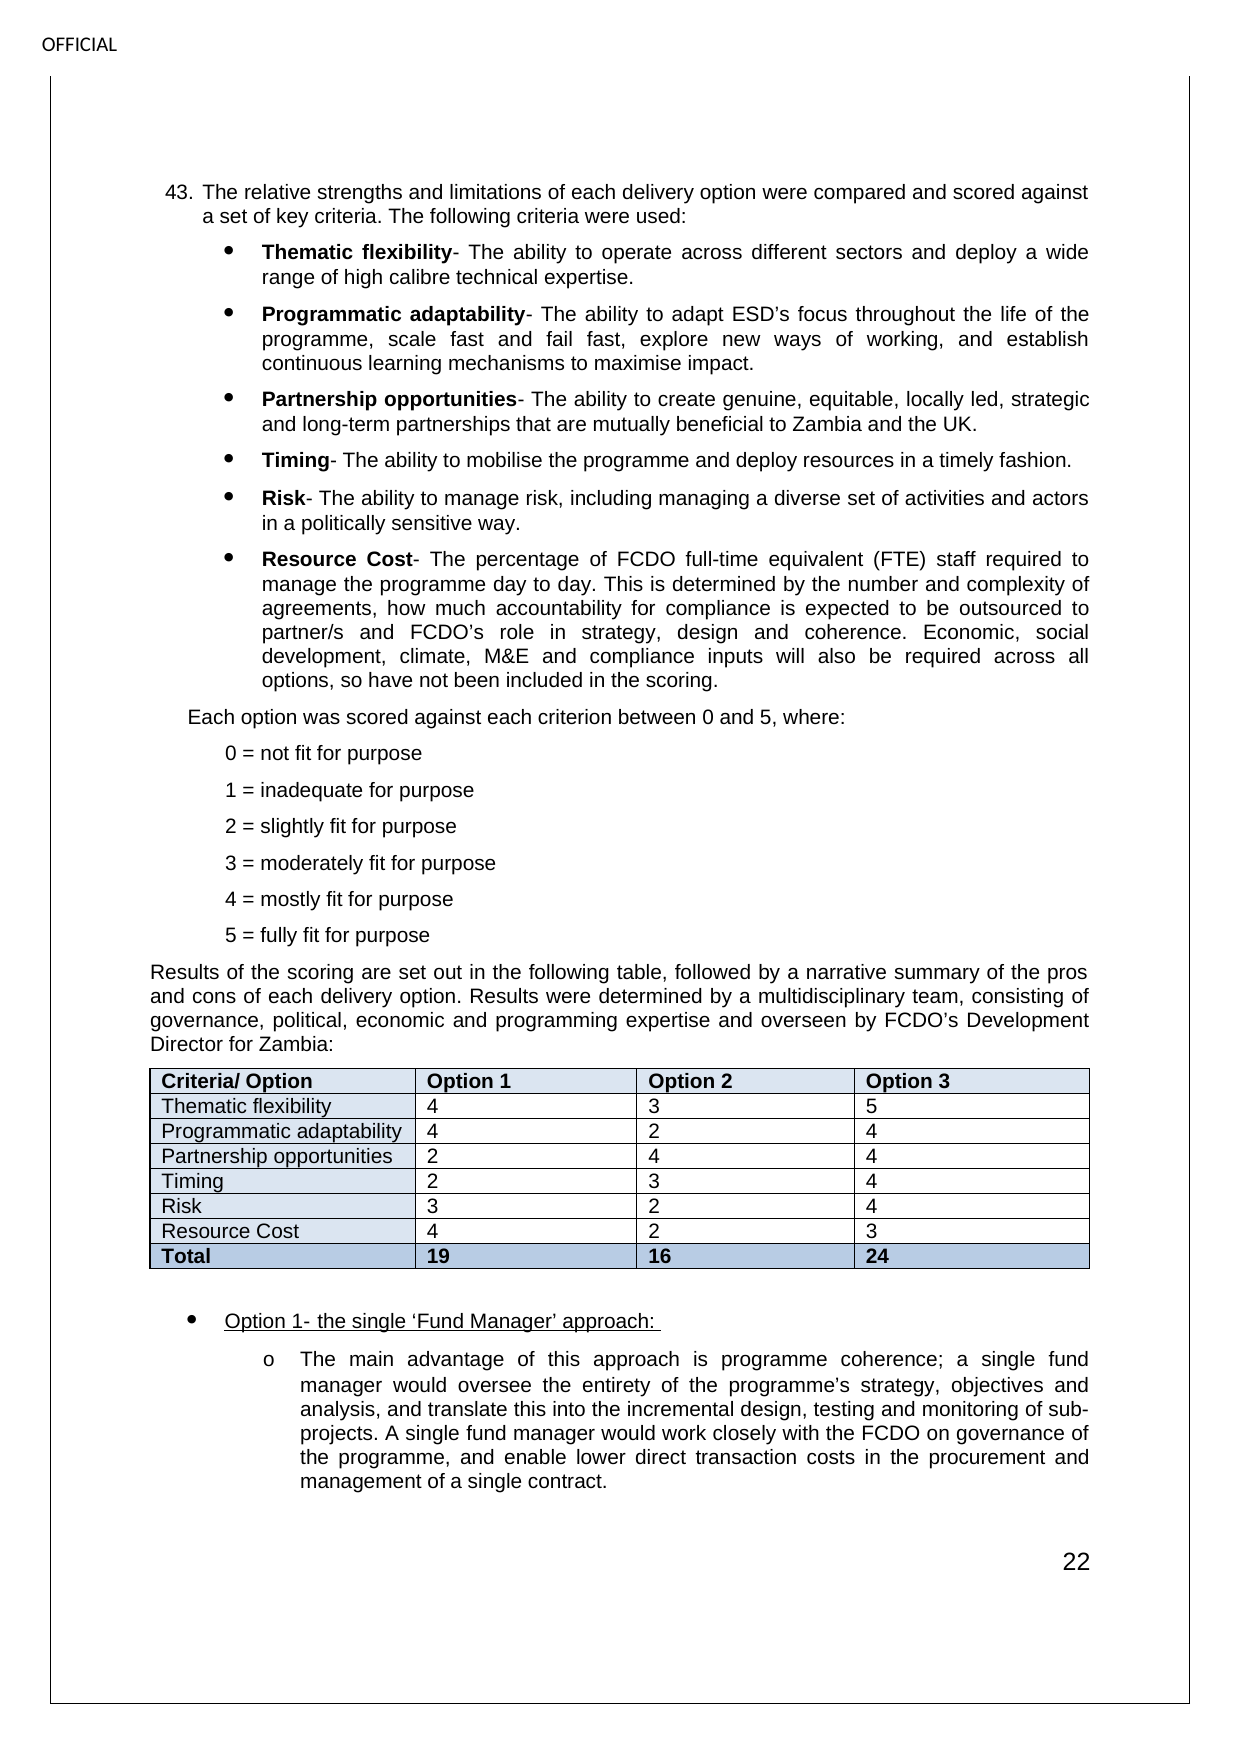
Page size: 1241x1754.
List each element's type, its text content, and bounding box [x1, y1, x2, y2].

list Partnership opportunities- The ability to create genuine, equitable, locally led, strategic and long-term partnerships that are mutually beneficial to Zambia and the UK. [224, 387, 1090, 436]
table_cell 2 [416, 1144, 636, 1168]
list Timing- The ability to mobilise the programme and deploy resources in a timely fashion. [224, 448, 1090, 473]
table_cell 2 [637, 1194, 854, 1218]
table_header Option 3 [855, 1069, 1089, 1093]
list Risk- The ability to manage risk, including managing a diverse set of activities and actors in a politically sensitive way. [224, 486, 1090, 535]
table_cell 4 [855, 1194, 1089, 1218]
table_cell 3 [416, 1194, 636, 1218]
table_cell 4 [855, 1169, 1089, 1193]
table_cell Resource Cost [151, 1219, 415, 1243]
list 2 = slightly fit for purpose [225, 814, 1090, 838]
table_cell 4 [855, 1144, 1089, 1168]
table_cell 2 [637, 1119, 854, 1143]
table_cell 5 [855, 1094, 1089, 1118]
list Option 1- the single ‘Fund Manager’ approach: [187, 1306, 1090, 1334]
list 0 = not fit for purpose [225, 741, 1090, 765]
table_cell 3 [855, 1219, 1089, 1243]
list Each option was scored against each criterion between 0 and 5, where: [187, 704, 1090, 728]
table_cell 4 [416, 1094, 636, 1118]
table_cell Programmatic adaptability [151, 1119, 415, 1143]
table_cell 4 [416, 1119, 636, 1143]
table_cell Thematic flexibility [151, 1094, 415, 1118]
table_cell 3 [637, 1094, 854, 1118]
list 5 = fully fit for purpose [225, 923, 1090, 947]
table_header Option 2 [637, 1069, 854, 1093]
table_cell Risk [151, 1194, 415, 1218]
table_cell 16 [637, 1244, 854, 1268]
list Thematic flexibility- The ability to operate across different sectors and deploy a wide range of high calibre technical expertise. [224, 240, 1090, 289]
text Results of the scoring are set out in the following table, followed by a narrative summary of the pros and cons of each delivery option. Results were determined by a multidisciplinary team, consisting of governance, political, economic and programming expertise and overseen by FCDO’s Development Director for Zambia: [150, 960, 1090, 1056]
table_header Option 1 [416, 1069, 636, 1093]
table_cell 2 [637, 1219, 854, 1243]
table_cell 24 [855, 1244, 1089, 1268]
list The relative strengths and limitations of each delivery option were compared and scored against a set of key criteria. The following criteria were used: [165, 179, 1090, 227]
table_cell 3 [637, 1169, 854, 1193]
table_cell 4 [855, 1119, 1089, 1143]
table_cell 4 [416, 1219, 636, 1243]
table_cell 4 [637, 1144, 854, 1168]
table_cell 2 [416, 1169, 636, 1193]
table_cell Partnership opportunities [151, 1144, 415, 1168]
list 1 = inadequate for purpose [225, 777, 1090, 801]
table_cell 19 [416, 1244, 636, 1268]
list Resource Cost- The percentage of FCDO full-time equivalent (FTE) staff required to manage the programme day to day. This is determined by the number and complexity of agreements, how much accountability for compliance is expected to be outsourced to partner/s and FCDO’s role in strategy, design and coherence. Economic, social development, climate, M&E and compliance inputs will also be required across all options, so have not been included in the scoring. [224, 547, 1090, 692]
list 4 = mostly fit for purpose [225, 887, 1090, 911]
table_cell Timing [151, 1169, 415, 1193]
table_cell Total [151, 1244, 415, 1268]
list Programmatic adaptability- The ability to adapt ESD’s focus throughout the life of the programme, scale fast and fail fast, explore new ways of working, and establish continuous learning mechanisms to maximise impact. [224, 301, 1090, 374]
table_header Criteria/ Option [151, 1069, 415, 1093]
list 3 = moderately fit for purpose [225, 850, 1090, 874]
list The main advantage of this approach is programme coherence; a single fund manager would oversee the entirety of the programme’s strategy, objectives and analysis, and translate this into the incremental design, testing and monitoring of sub-projects. A single fund manager would work closely with the FCDO on governance of the programme, and enable lower direct transaction costs in the procurement and management of a single contract. [262, 1347, 1090, 1492]
